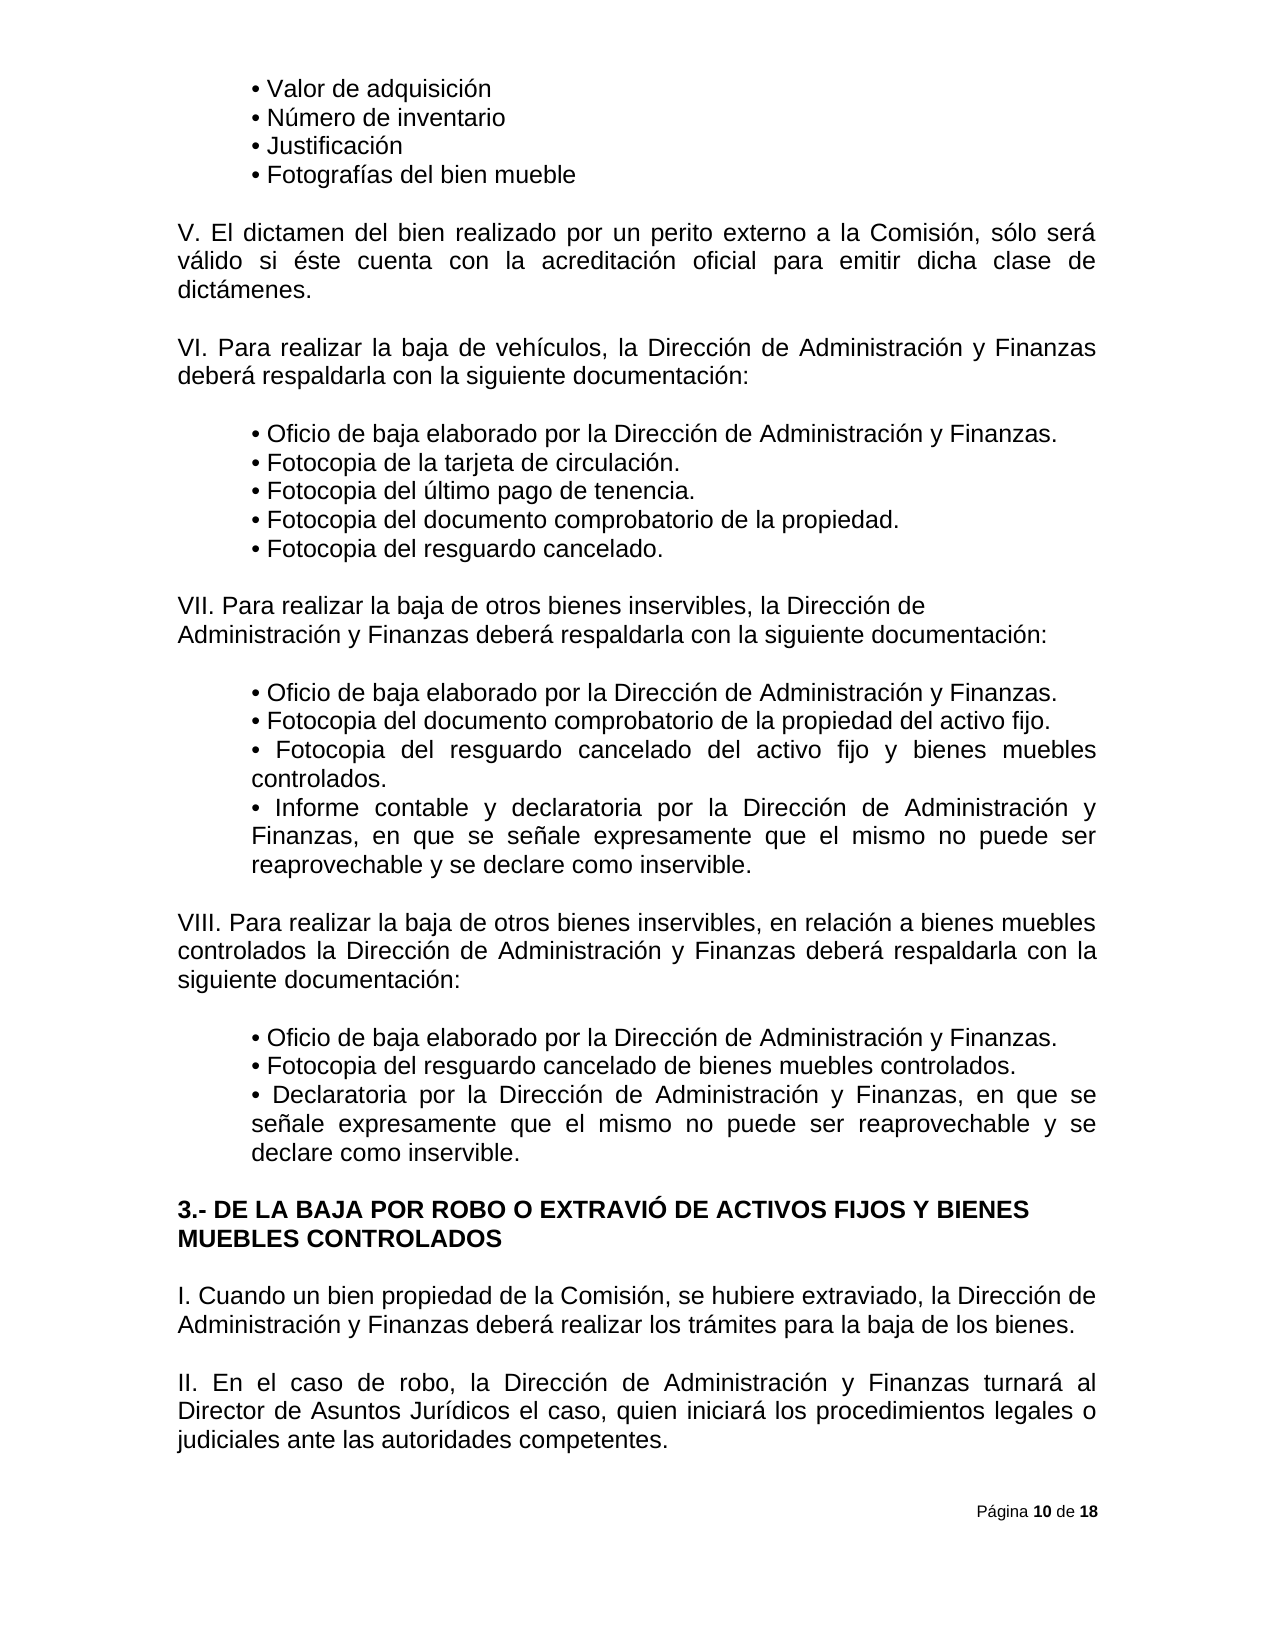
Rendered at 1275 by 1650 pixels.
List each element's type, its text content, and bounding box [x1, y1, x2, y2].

text • Fotocopia de la tarjeta de circulación. [177, 448, 1098, 476]
text • Fotocopia del resguardo cancelado. [177, 534, 1098, 563]
text • Fotocopia del resguardo cancelado de bienes muebles controlados. [251, 1051, 1098, 1080]
text • Oficio de baja elaborado por la Dirección de Administración y Finanzas. [177, 419, 1098, 448]
text • Fotografías del bien mueble [177, 160, 1098, 189]
text • Fotocopia del documento comprobatorio de la propiedad. [177, 505, 1098, 534]
text • Fotocopia del resguardo cancelado del activo fijo y bienes muebles controlados. [251, 735, 1098, 793]
text • Número de inventario [177, 103, 1098, 131]
text VIII. Para realizar la baja de otros bienes inservibles, en relación a bienes muebles controlados la Dirección de Administración y Finanzas deberá respaldarla con la siguiente documentación: [177, 908, 1098, 994]
text • Valor de adquisición [177, 74, 1098, 103]
text • Justificación [177, 131, 1098, 160]
text • Informe contable y declaratoria por la Dirección de Administración y Finanzas, en que se señale expresamente que el mismo no puede ser reaprovechable y se declare como inservible. [251, 793, 1098, 879]
text • Fotocopia del último pago de tenencia. [177, 476, 1098, 505]
text • Declaratoria por la Dirección de Administración y Finanzas, en que se señale expresamente que el mismo no puede ser reaprovechable y se declare como inservible. [251, 1080, 1098, 1166]
text 3.- DE LA BAJA POR ROBO O EXTRAVIÓ DE ACTIVOS FIJOS Y BIENES MUEBLES CONTROLADOS [177, 1195, 1098, 1253]
text Administración y Finanzas deberá respaldarla con la siguiente documentación: [177, 620, 1098, 649]
text I. Cuando un bien propiedad de la Comisión, se hubiere extraviado, la Dirección de Administración y Finanzas deberá realizar los trámites para la baja de los bienes. [177, 1281, 1098, 1339]
text • Oficio de baja elaborado por la Dirección de Administración y Finanzas. [177, 678, 1098, 706]
text • Fotocopia del documento comprobatorio de la propiedad del activo fijo. [177, 706, 1098, 735]
text V. El dictamen del bien realizado por un perito externo a la Comisión, sólo será válido si éste cuenta con la acreditación oficial para emitir dicha clase de dictámenes. [177, 218, 1098, 304]
text • Oficio de baja elaborado por la Dirección de Administración y Finanzas. [177, 1023, 1098, 1051]
text II. En el caso de robo, la Dirección de Administración y Finanzas turnará al Director de Asuntos Jurídicos el caso, quien iniciará los procedimientos legales o judiciales ante las autoridades competentes. [177, 1368, 1098, 1454]
text VII. Para realizar la baja de otros bienes inservibles, la Dirección de [177, 591, 1098, 620]
text VI. Para realizar la baja de vehículos, la Dirección de Administración y Finanzas deberá respaldarla con la siguiente documentación: [177, 333, 1098, 390]
